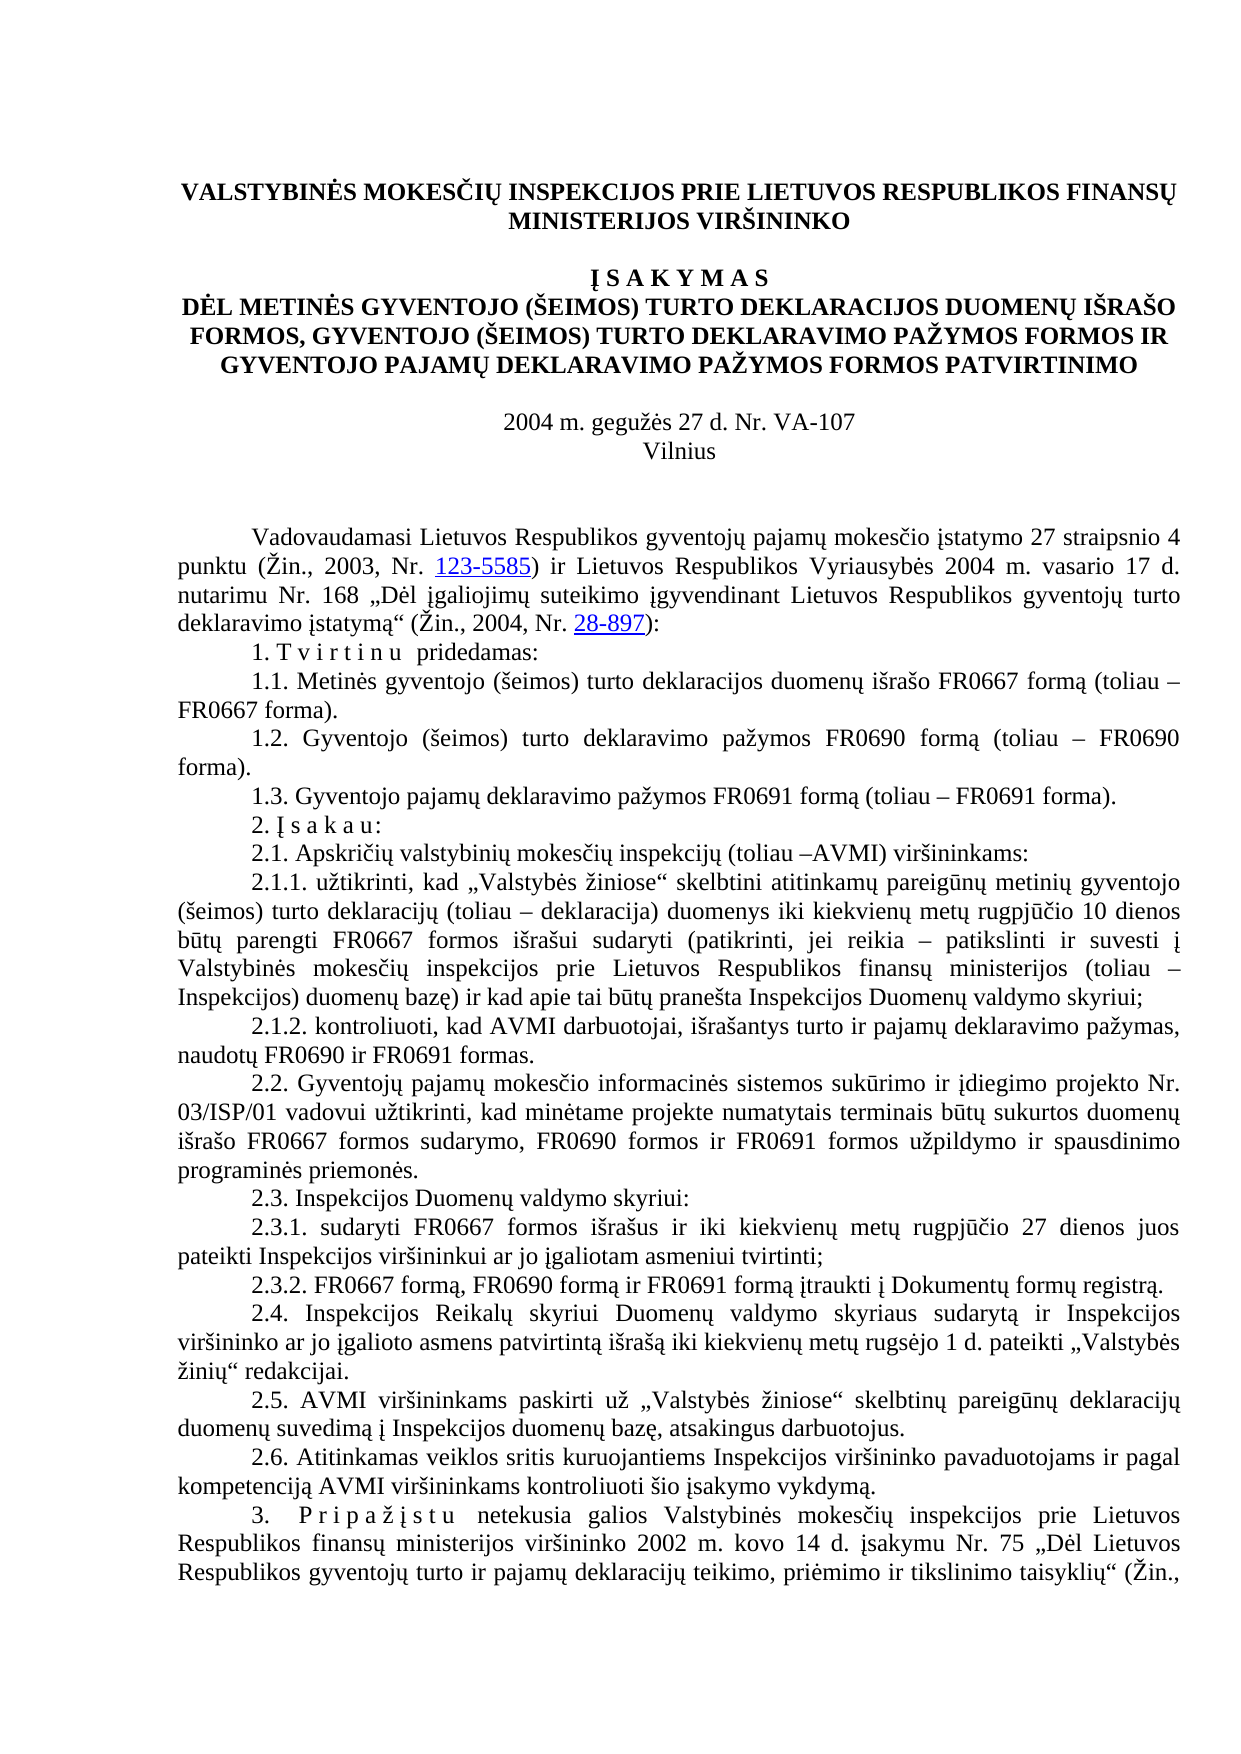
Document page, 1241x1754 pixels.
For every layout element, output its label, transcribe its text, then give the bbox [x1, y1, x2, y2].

text DĖL METINĖS GYVENTOJO (ŠEIMOS) TURTO DEKLARACIJOS DUOMENŲ IŠRAŠO FORMOS, GYVENTOJO (ŠEIMOS) TURTO DEKLARAVIMO PAŽYMOS FORMOS IR GYVENTOJO PAJAMŲ DEKLARAVIMO PAŽYMOS FORMOS PATVIRTINIMO [177, 292, 1181, 378]
text 2.1.2. kontroliuoti, kad AVMI darbuotojai, išrašantys turto ir pajamų deklaravimo pažymas, naudotų FR0690 ir FR0691 formas. [177, 1011, 1181, 1068]
text 2. Įsakau: [177, 810, 1181, 838]
text 2.4. Inspekcijos Reikalų skyriui Duomenų valdymo skyriaus sudarytą ir Inspekcijos viršininko ar jo įgalioto asmens patvirtintą išrašą iki kiekvienų metų rugsėjo 1 d. pateikti „Valstybės žinių“ redakcijai. [177, 1298, 1181, 1385]
text Vilnius [177, 436, 1181, 465]
text 2.3.1. sudaryti FR0667 formos išrašus ir iki kiekvienų metų rugpjūčio 27 dienos juos pateikti Inspekcijos viršininkui ar jo įgaliotam asmeniui tvirtinti; [177, 1212, 1181, 1270]
text 2.3.2. FR0667 formą, FR0690 formą ir FR0691 formą įtraukti į Dokumentų formų registrą. [177, 1270, 1181, 1298]
text 2004 m. gegužės 27 d. Nr. VA-107 [177, 407, 1181, 436]
text VALSTYBINĖS MOKESČIŲ INSPEKCIJOS PRIE LIETUVOS RESPUBLIKOS FINANSŲ MINISTERIJOS VIRŠININKO [177, 177, 1181, 235]
text 2.1.1. užtikrinti, kad „Valstybės žiniose“ skelbtini atitinkamų pareigūnų metinių gyventojo (šeimos) turto deklaracijų (toliau – deklaracija) duomenys iki kiekvienų metų rugpjūčio 10 dienos būtų parengti FR0667 formos išrašui sudaryti (patikrinti, jei reikia – patikslinti ir suvesti į Valstybinės mokesčių inspekcijos prie Lietuvos Respublikos finansų ministerijos (toliau – Inspekcijos) duomenų bazę) ir kad apie tai būtų pranešta Inspekcijos Duomenų valdymo skyriui; [177, 867, 1181, 1011]
text Į S A K Y M A S [177, 263, 1181, 292]
text 1. Tvirtinu pridedamas: [177, 637, 1181, 666]
text 1.3. Gyventojo pajamų deklaravimo pažymos FR0691 formą (toliau – FR0691 forma). [177, 781, 1181, 810]
text 1.2. Gyventojo (šeimos) turto deklaravimo pažymos FR0690 formą (toliau – FR0690 forma). [177, 723, 1181, 781]
text Vadovaudamasi Lietuvos Respublikos gyventojų pajamų mokesčio įstatymo 27 straipsnio 4 punktu (Žin., 2003, Nr. 123-5585) ir Lietuvos Respublikos Vyriausybės 2004 m. vasario 17 d. nutarimu Nr. 168 „Dėl įgaliojimų suteikimo įgyvendinant Lietuvos Respublikos gyventojų turto deklaravimo įstatymą“ (Žin., 2004, Nr. 28-897): [177, 522, 1181, 637]
text 2.6. Atitinkamas veiklos sritis kuruojantiems Inspekcijos viršininko pavaduotojams ir pagal kompetenciją AVMI viršininkams kontroliuoti šio įsakymo vykdymą. [177, 1442, 1181, 1500]
text 3. Pripažįstu netekusia galios Valstybinės mokesčių inspekcijos prie Lietuvos Respublikos finansų ministerijos viršininko 2002 m. kovo 14 d. įsakymu Nr. 75 „Dėl Lietuvos Respublikos gyventojų turto ir pajamų deklaracijų teikimo, priėmimo ir tikslinimo taisyklių“ (Žin., [177, 1500, 1181, 1586]
text 2.1. Apskričių valstybinių mokesčių inspekcijų (toliau –AVMI) viršininkams: [177, 838, 1181, 867]
text 1.1. Metinės gyventojo (šeimos) turto deklaracijos duomenų išrašo FR0667 formą (toliau – FR0667 forma). [177, 666, 1181, 723]
text 2.5. AVMI viršininkams paskirti už „Valstybės žiniose“ skelbtinų pareigūnų deklaracijų duomenų suvedimą į Inspekcijos duomenų bazę, atsakingus darbuotojus. [177, 1385, 1181, 1442]
text 2.3. Inspekcijos Duomenų valdymo skyriui: [177, 1183, 1181, 1212]
text 2.2. Gyventojų pajamų mokesčio informacinės sistemos sukūrimo ir įdiegimo projekto Nr. 03/ISP/01 vadovui užtikrinti, kad minėtame projekte numatytais terminais būtų sukurtos duomenų išrašo FR0667 formos sudarymo, FR0690 formos ir FR0691 formos užpildymo ir spausdinimo programinės priemonės. [177, 1068, 1181, 1183]
